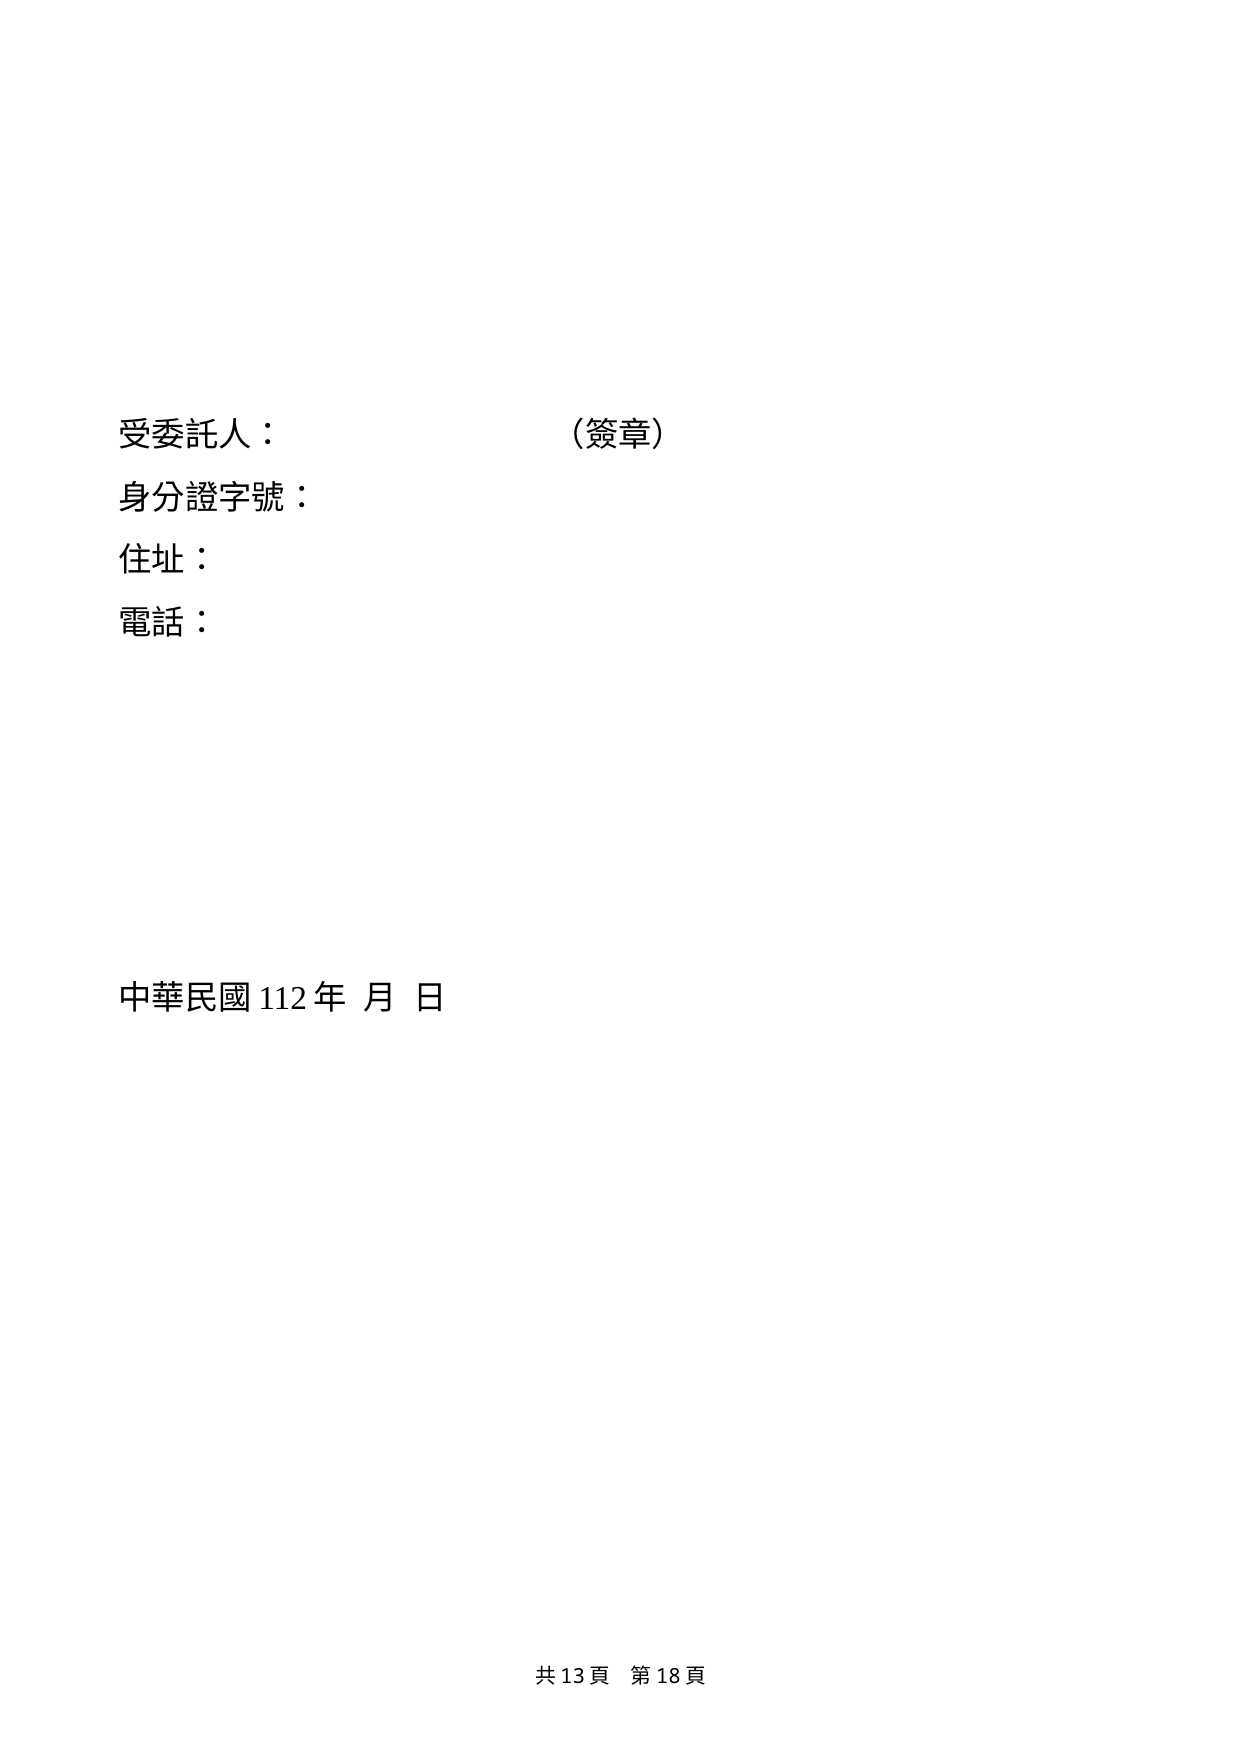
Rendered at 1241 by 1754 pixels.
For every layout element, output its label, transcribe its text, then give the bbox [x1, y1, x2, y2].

text 受委託人： （簽章） [118, 391, 1122, 453]
text 電話： [118, 578, 1122, 641]
text 住址： [118, 516, 1122, 578]
text 身分證字號： [118, 453, 1122, 516]
text 中華民國112年 月 日 [118, 953, 1122, 1016]
